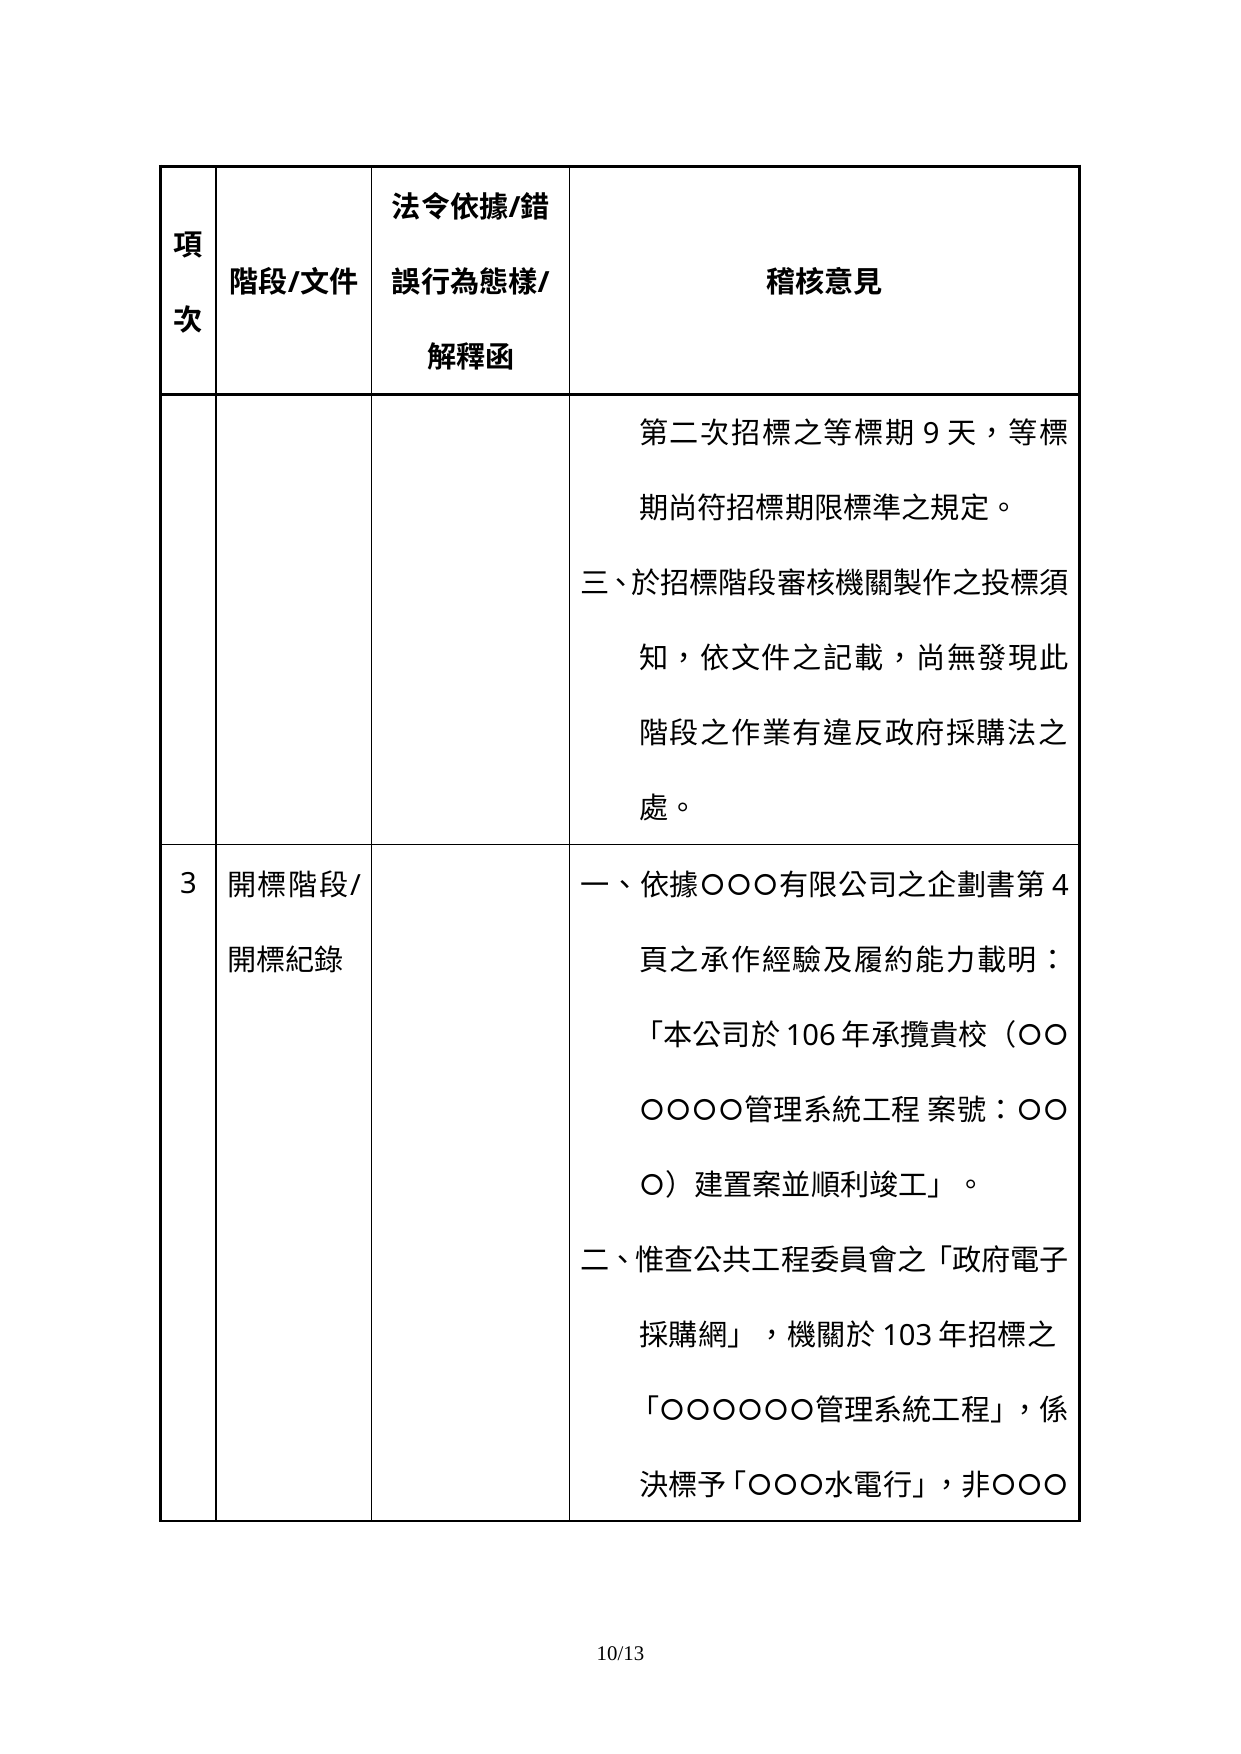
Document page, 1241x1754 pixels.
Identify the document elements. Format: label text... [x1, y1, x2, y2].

table_cell [372, 396, 569, 844]
table_cell 一、依據有限公司之企劃書第4頁之承作經驗及履約能力載明：「本公司於106年承攬貴校（管理系統工程 案號：）建置案並順利竣工」。 二、惟查公共工程委員會之「政府電子採購網」，機關於103年招標之「管理系統工程」，係決標予「水電行」，非 [570, 845, 1078, 1520]
table_cell 開標階段/開標紀錄 [217, 845, 371, 1520]
table_header 法令依據/錯誤行為態樣/解釋函 [372, 168, 569, 393]
table_header 項次 [162, 168, 215, 393]
table_header 稽核意見 [570, 168, 1078, 393]
table_cell [372, 845, 569, 1520]
table_cell [162, 396, 215, 844]
table_cell [217, 396, 371, 844]
table_header 階段/文件 [217, 168, 371, 393]
table_cell 3 [162, 845, 215, 1520]
table_cell 第二次招標之等標期9天，等標期尚符招標期限標準之規定。 三、於招標階段審核機關製作之投標須知，依文件之記載，尚無發現此階段之作業有違反政府採購法之處。 [570, 396, 1078, 844]
